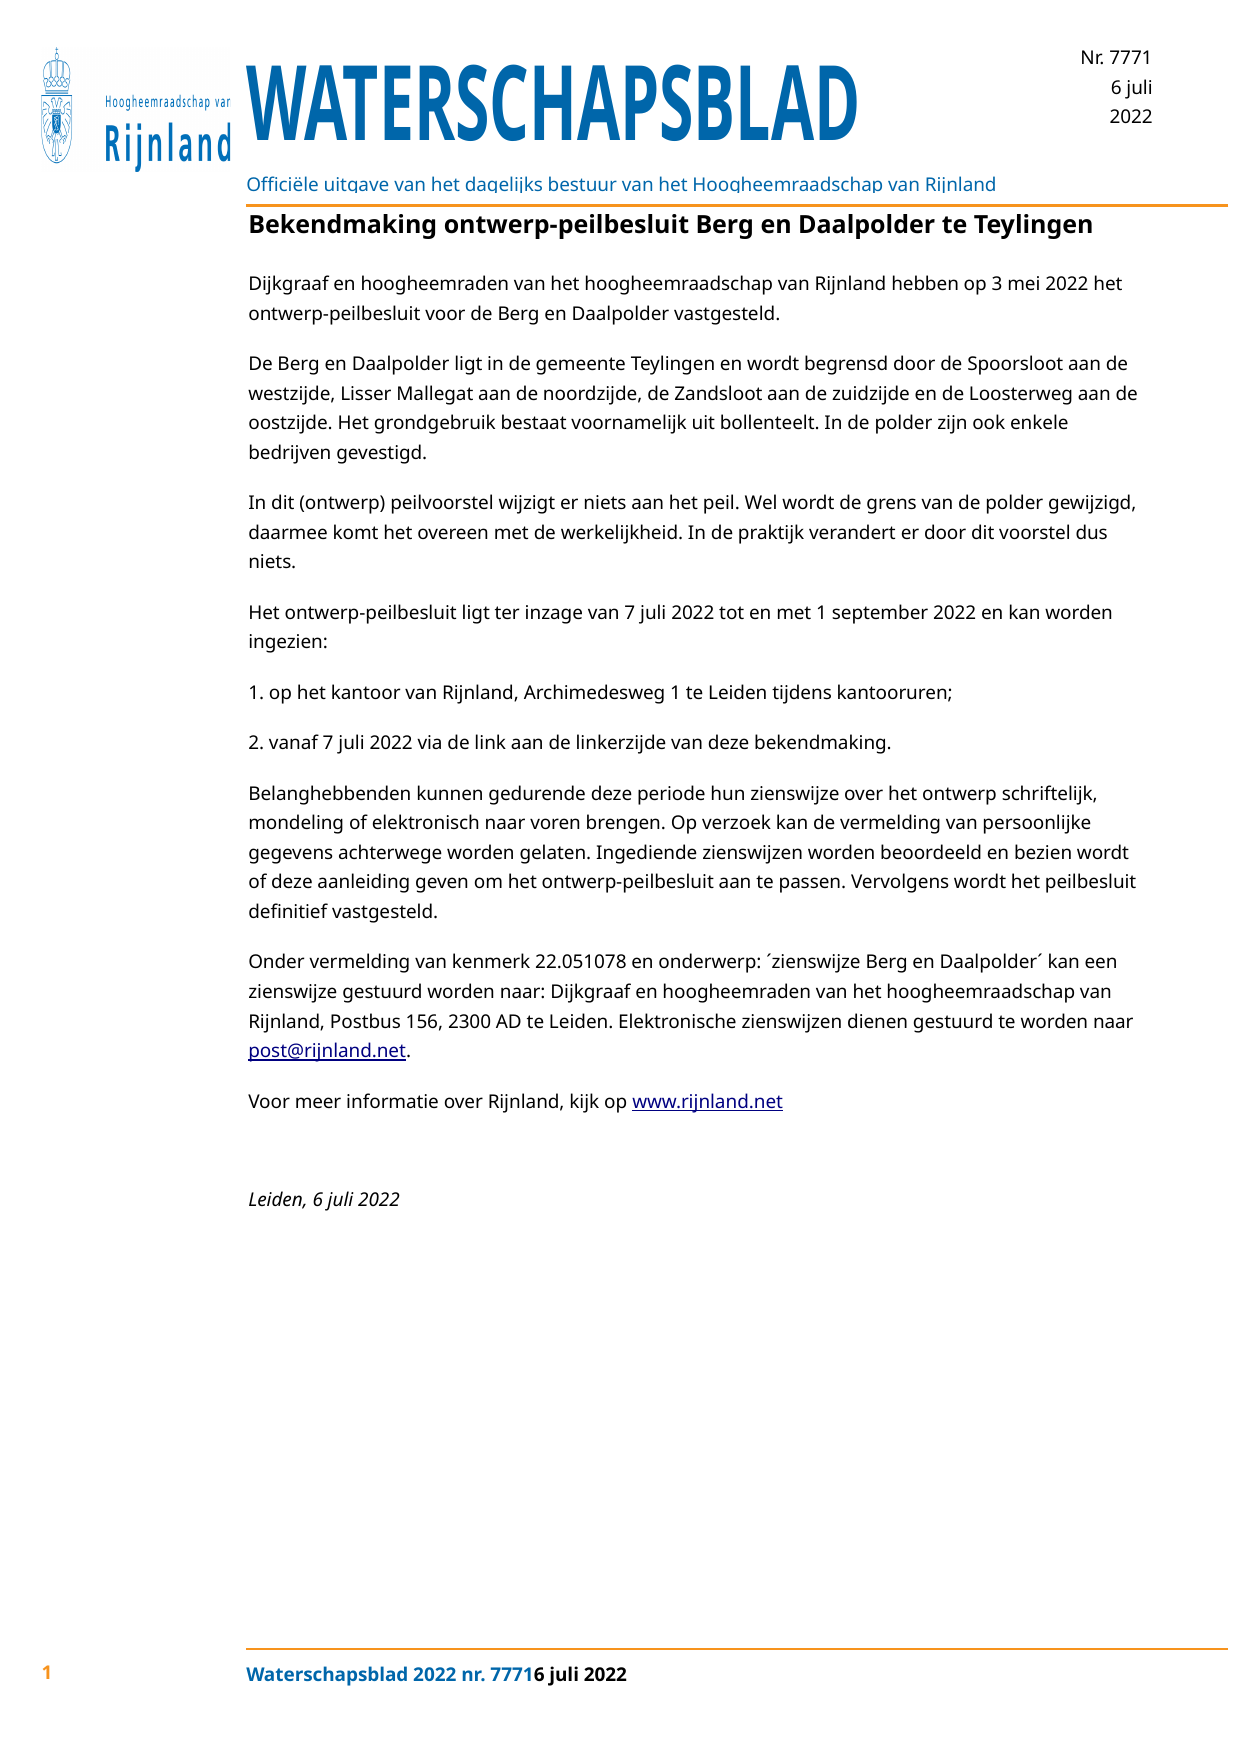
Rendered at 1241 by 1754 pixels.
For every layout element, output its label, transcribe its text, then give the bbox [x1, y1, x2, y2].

text Onder vermelding van kenmerk 22.051078 en onderwerp: ´zienswijze Berg en Daalpolder´ kan een zienswijze gestuurd worden naar: Dijkgraaf en hoogheemraden van het hoogheemraadschap van Rijnland, Postbus 156, 2300 AD te Leiden. Elektronische zienswijzen dienen gestuurd te worden naar post@rijnland.net. [248, 949, 1152, 1063]
picture [41, 47, 231, 172]
text Voor meer informatie over Rijnland, kijk op www.rijnland.net [248, 1088, 1152, 1113]
text De Berg en Daalpolder ligt in de gemeente Teylingen en wordt begrensd door de Spoorsloot aan de westzijde, Lisser Mallegat aan de noordzijde, de Zandsloot aan de zuidzijde en de Loosterweg aan de oostzijde. Het grondgebruik bestaat voornamelijk uit bollenteelt. In de polder zijn ook enkele bedrijven gevestigd. [248, 350, 1152, 465]
text Leiden, 6 juli 2022 [248, 1186, 1152, 1212]
text In dit (ontwerp) peilvoorstel wijzigt er niets aan het peil. Wel wordt de grens van de polder gewijzigd, daarmee komt het overeen met de werkelijkheid. In de praktijk verandert er door dit voorstel dus niets. [248, 489, 1152, 574]
text Dijkgraaf en hoogheemraden van het hoogheemraadschap van Rijnland hebben op 3 mei 2022 het ontwerp-peilbesluit voor de Berg en Daalpolder vastgesteld. [248, 270, 1152, 326]
text 1. op het kantoor van Rijnland, Archimedesweg 1 te Leiden tijdens kantooruren; [248, 679, 1152, 705]
text Bekendmaking ontwerp-peilbesluit Berg en Daalpolder te Teylingen [248, 207, 1152, 241]
text Belanghebbenden kunnen gedurende deze periode hun zienswijze over het ontwerp schriftelijk, mondeling of elektronisch naar voren brengen. Op verzoek kan de vermelding van persoonlijke gegevens achterwege worden gelaten. Ingediende zienswijzen worden beoordeeld en bezien wordt of deze aanleiding geven om het ontwerp-peilbesluit aan te passen. Vervolgens wordt het peilbesluit definitief vastgesteld. [248, 780, 1152, 924]
text Het ontwerp-peilbesluit ligt ter inzage van 7 juli 2022 tot en met 1 september 2022 en kan worden ingezien: [248, 599, 1152, 654]
text 2. vanaf 7 juli 2022 via de link aan de linkerzijde van deze bekendmaking. [248, 729, 1152, 755]
